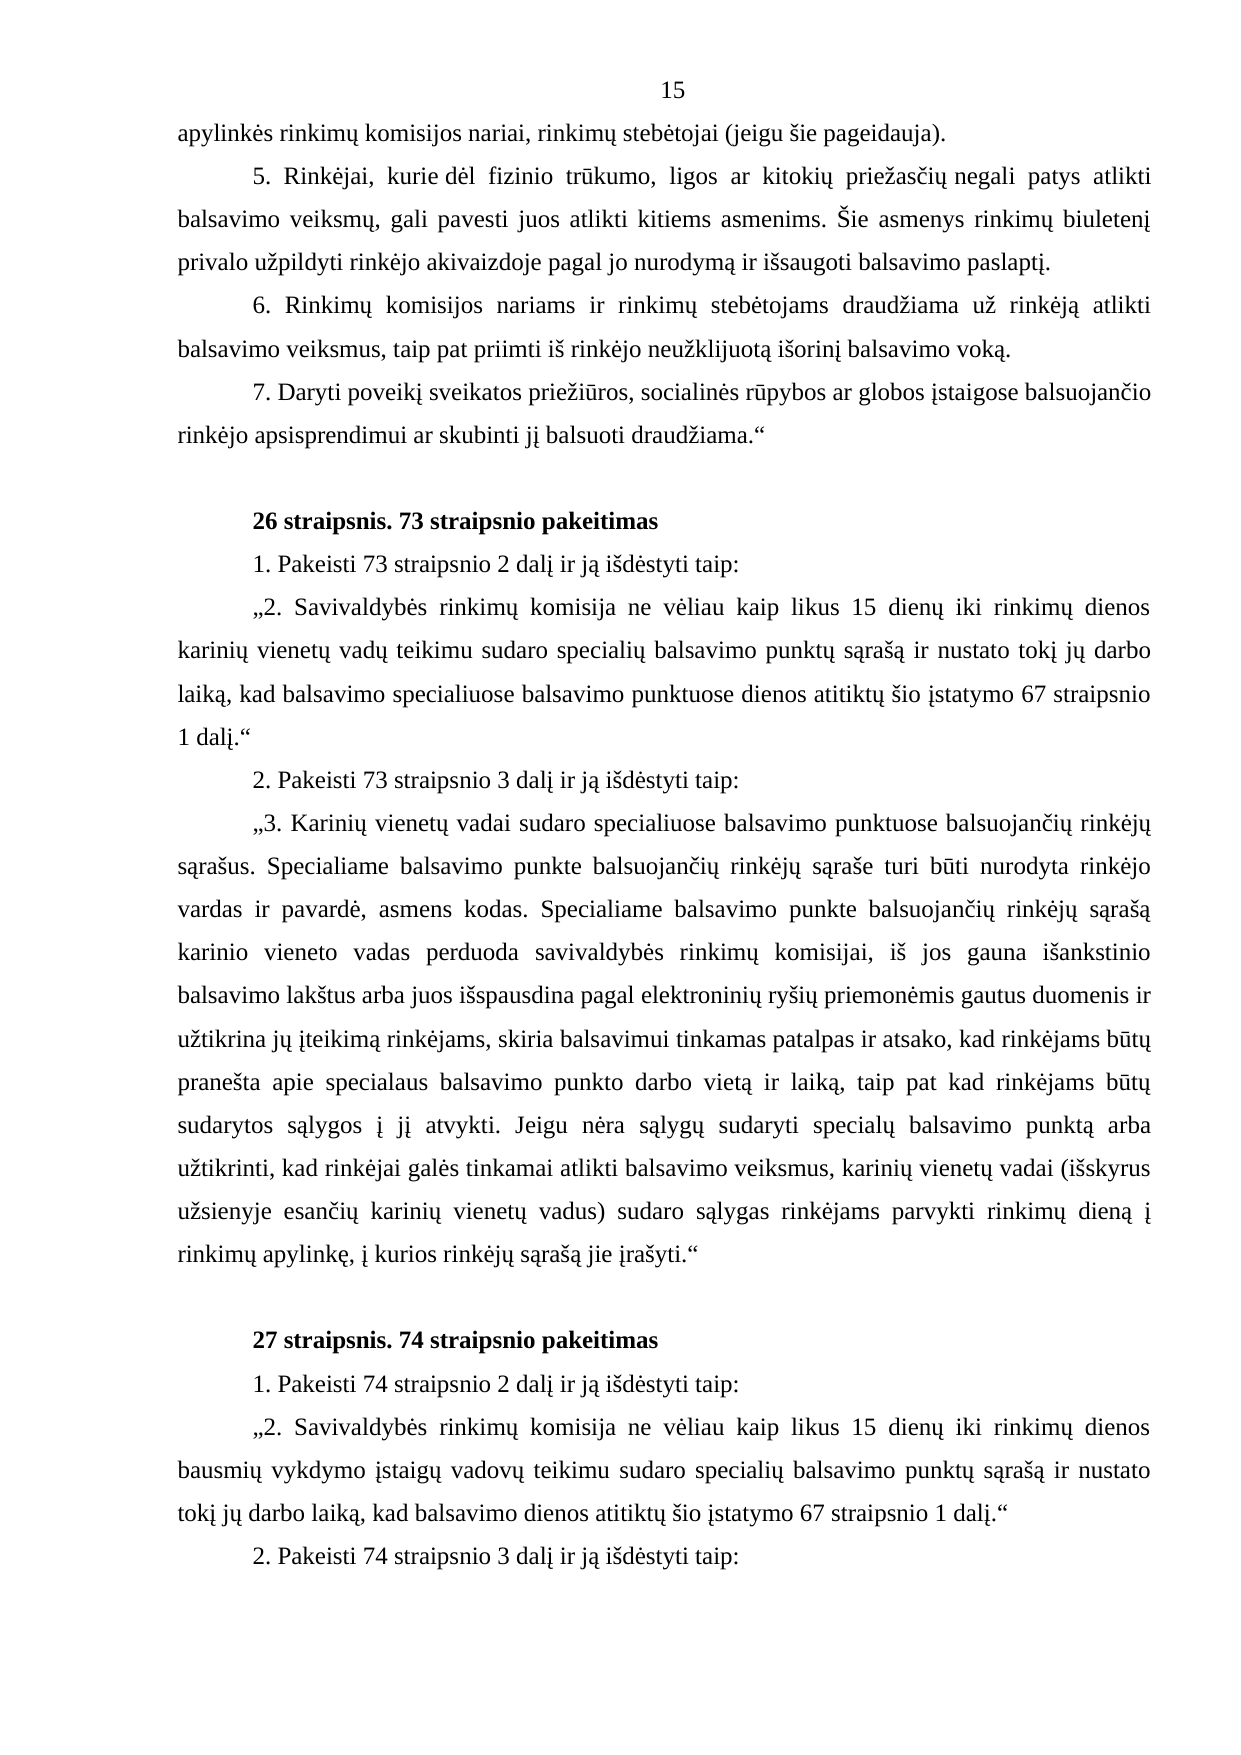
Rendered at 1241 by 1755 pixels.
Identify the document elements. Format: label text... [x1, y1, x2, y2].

text 7. Daryti poveikį sveikatos priežiūros, socialinės rūpybos ar globos įstaigose balsuojančio rinkėjo apsisprendimui ar skubinti jį balsuoti draudžiama.“ [177, 377, 1152, 449]
text 1. Pakeisti 73 straipsnio 2 dalį ir ją išdėstyti taip: [177, 549, 1152, 578]
text „2. Savivaldybės rinkimų komisija ne vėliau kaip likus 15 dienų iki rinkimų dienos bausmių vykdymo įstaigų vadovų teikimu sudaro specialių balsavimo punktų sąrašą ir nustato tokį jų darbo laiką, kad balsavimo dienos atitiktų šio įstatymo 67 straipsnio 1 dalį.“ [177, 1412, 1152, 1527]
text 6. Rinkimų komisijos nariams ir rinkimų stebėtojams draudžiama už rinkėją atlikti balsavimo veiksmus, taip pat priimti iš rinkėjo neužklijuotą išorinį balsavimo voką. [177, 291, 1152, 362]
text 5. Rinkėjai, kurie dėl fizinio trūkumo, ligos ar kitokių priežasčių negali patys atlikti balsavimo veiksmų, gali pavesti juos atlikti kitiems asmenims. Šie asmenys rinkimų biuletenį privalo užpildyti rinkėjo akivaizdoje pagal jo nurodymą ir išsaugoti balsavimo paslaptį. [177, 161, 1152, 276]
text „3. Karinių vienetų vadai sudaro specialiuose balsavimo punktuose balsuojančių rinkėjų sąrašus. Specialiame balsavimo punkte balsuojančių rinkėjų sąraše turi būti nurodyta rinkėjo vardas ir pavardė, asmens kodas. Specialiame balsavimo punkte balsuojančių rinkėjų sąrašą karinio vieneto vadas perduoda savivaldybės rinkimų komisijai, iš jos gauna išankstinio balsavimo lakštus arba juos išspausdina pagal elektroninių ryšių priemonėmis gautus duomenis ir užtikrina jų įteikimą rinkėjams, skiria balsavimui tinkamas patalpas ir atsako, kad rinkėjams būtų pranešta apie specialaus balsavimo punkto darbo vietą ir laiką, taip pat kad rinkėjams būtų sudarytos sąlygos į jį atvykti. Jeigu nėra sąlygų sudaryti specialų balsavimo punktą arba užtikrinti, kad rinkėjai galės tinkamai atlikti balsavimo veiksmus, karinių vienetų vadai (išskyrus užsienyje esančių karinių vienetų vadus) sudaro sąlygas rinkėjams parvykti rinkimų dieną į rinkimų apylinkę, į kurios rinkėjų sąrašą jie įrašyti.“ [177, 808, 1152, 1268]
text 2. Pakeisti 74 straipsnio 3 dalį ir ją išdėstyti taip: [177, 1541, 1152, 1570]
text apylinkės rinkimų komisijos nariai, rinkimų stebėtojai (jeigu šie pageidauja). [177, 118, 1152, 147]
text 1. Pakeisti 74 straipsnio 2 dalį ir ją išdėstyti taip: [177, 1369, 1152, 1397]
text 26 straipsnis. 73 straipsnio pakeitimas [177, 506, 1152, 535]
text 27 straipsnis. 74 straipsnio pakeitimas [177, 1326, 1152, 1354]
text 2. Pakeisti 73 straipsnio 3 dalį ir ją išdėstyti taip: [177, 765, 1152, 794]
text „2. Savivaldybės rinkimų komisija ne vėliau kaip likus 15 dienų iki rinkimų dienos karinių vienetų vadų teikimu sudaro specialių balsavimo punktų sąrašą ir nustato tokį jų darbo laiką, kad balsavimo specialiuose balsavimo punktuose dienos atitiktų šio įstatymo 67 straipsnio 1 dalį.“ [177, 592, 1152, 751]
